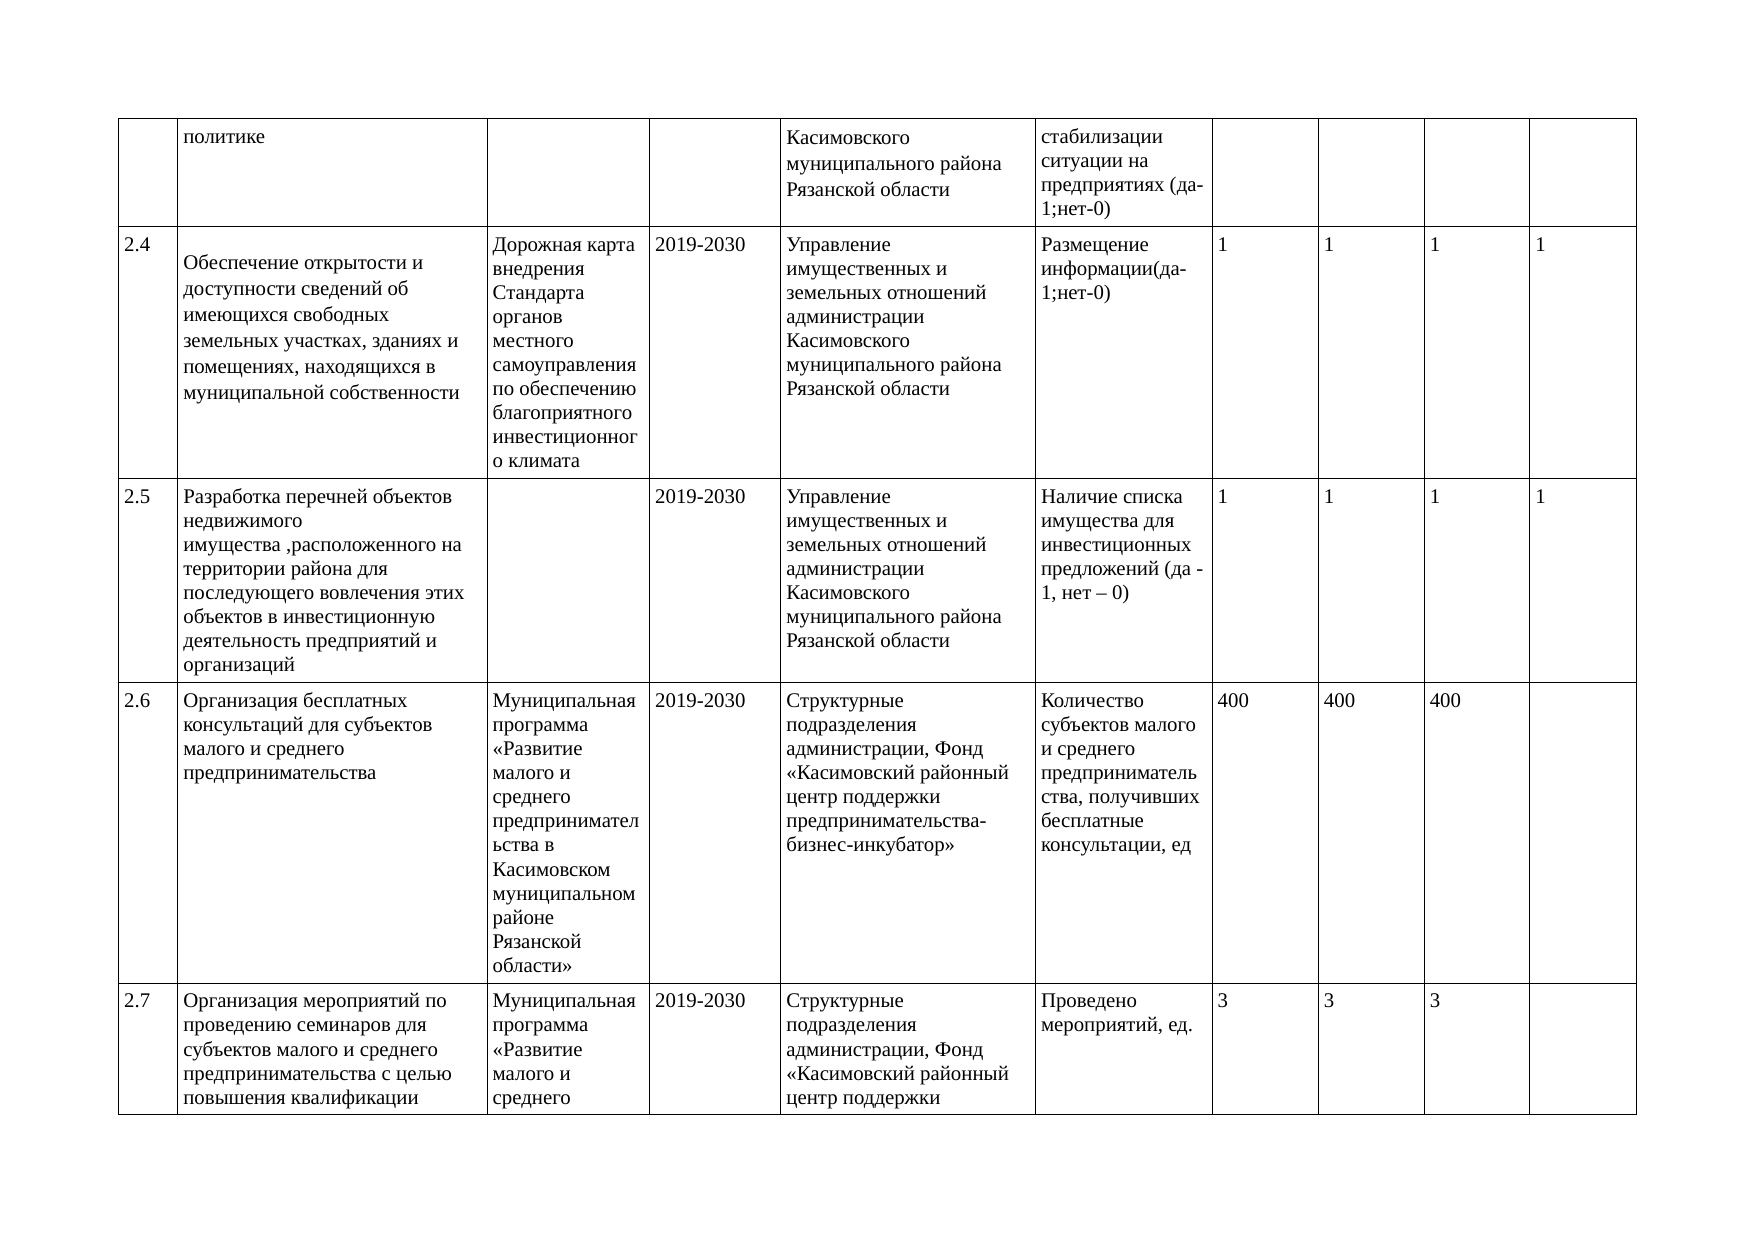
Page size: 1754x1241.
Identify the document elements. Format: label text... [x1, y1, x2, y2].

table_cell Организация мероприятий по проведению семинаров для субъектов малого и среднего предпринимательства с целью повышения квалификации [178, 984, 487, 1114]
table_cell политике [178, 119, 487, 226]
table_cell 2.5 [119, 479, 177, 682]
table_cell 2.6 [119, 683, 177, 982]
table_cell 3 [1319, 984, 1424, 1114]
table_cell [1530, 984, 1636, 1114]
table_cell Муниципальная программа «Развитие малого и среднего предпринимательства в Касимовском муниципальном районе Рязанской области» [488, 683, 649, 982]
table_cell 1 [1530, 479, 1636, 682]
table_cell 3 [1213, 984, 1318, 1114]
table_cell 1 [1213, 479, 1318, 682]
table_cell [1530, 119, 1636, 226]
table_cell 400 [1425, 683, 1529, 982]
table_cell Количество субъектов малого и среднего предпринимательства, получивших бесплатные консультации, ед [1036, 683, 1212, 982]
table_cell [1319, 119, 1424, 226]
table_cell 1 [1319, 227, 1424, 478]
table_cell [1530, 683, 1636, 982]
table_cell Управление имущественных и земельных отношений администрации Касимовского муниципального района Рязанской области [781, 227, 1035, 478]
table_cell Структурные подразделения администрации, Фонд «Касимовский районный центр поддержки [781, 984, 1035, 1114]
table_cell [650, 119, 780, 226]
table_cell Структурные подразделения администрации, Фонд «Касимовский районный центр поддержки предпринимательства-бизнес-инкубатор» [781, 683, 1035, 982]
table_cell Обеспечение открытости и доступности сведений об имеющихся свободных земельных участках, зданиях и помещениях, находящихся в муниципальной собственности [178, 227, 487, 478]
table_cell 1 [1319, 479, 1424, 682]
table_cell 2019-2030 [650, 479, 780, 682]
table_cell 2019-2030 [650, 984, 780, 1114]
table_cell Наличие списка имущества для инвестиционных предложений (да -1, нет – 0) [1036, 479, 1212, 682]
table_cell Дорожная карта внедрения Стандарта органов местного самоуправления по обеспечению благоприятного инвестиционного климата [488, 227, 649, 478]
table_cell [488, 119, 649, 226]
table_cell 1 [1425, 479, 1529, 682]
table_cell 400 [1213, 683, 1318, 982]
table_cell [1425, 119, 1529, 226]
table_cell Организация бесплатных консультаций для субъектов малого и среднего предпринимательства [178, 683, 487, 982]
table_cell Размещение информации(да-1;нет-0) [1036, 227, 1212, 478]
table_cell [488, 479, 649, 682]
table_cell 2.7 [119, 984, 177, 1114]
table_cell 2019-2030 [650, 683, 780, 982]
table_cell [119, 119, 177, 226]
table_cell Разработка перечней объектов недвижимого имущества ,расположенного на территории района для последующего вовлечения этих объектов в инвестиционную деятельность предприятий и организаций [178, 479, 487, 682]
table_cell [1213, 119, 1318, 226]
table_cell Управление имущественных и земельных отношений администрации Касимовского муниципального района Рязанской области [781, 479, 1035, 682]
table_cell 1 [1425, 227, 1529, 478]
table_cell Муниципальная программа «Развитие малого и среднего [488, 984, 649, 1114]
table_cell стабилизации ситуации на предприятиях (да-1;нет-0) [1036, 119, 1212, 226]
table_cell 1 [1530, 227, 1636, 478]
table_cell Касимовского муниципального района Рязанской области [781, 119, 1035, 226]
table_cell 3 [1425, 984, 1529, 1114]
table_cell 400 [1319, 683, 1424, 982]
table_cell 2.4 [119, 227, 177, 478]
table_cell Проведено мероприятий, ед. [1036, 984, 1212, 1114]
table_cell 2019-2030 [650, 227, 780, 478]
table_cell 1 [1213, 227, 1318, 478]
